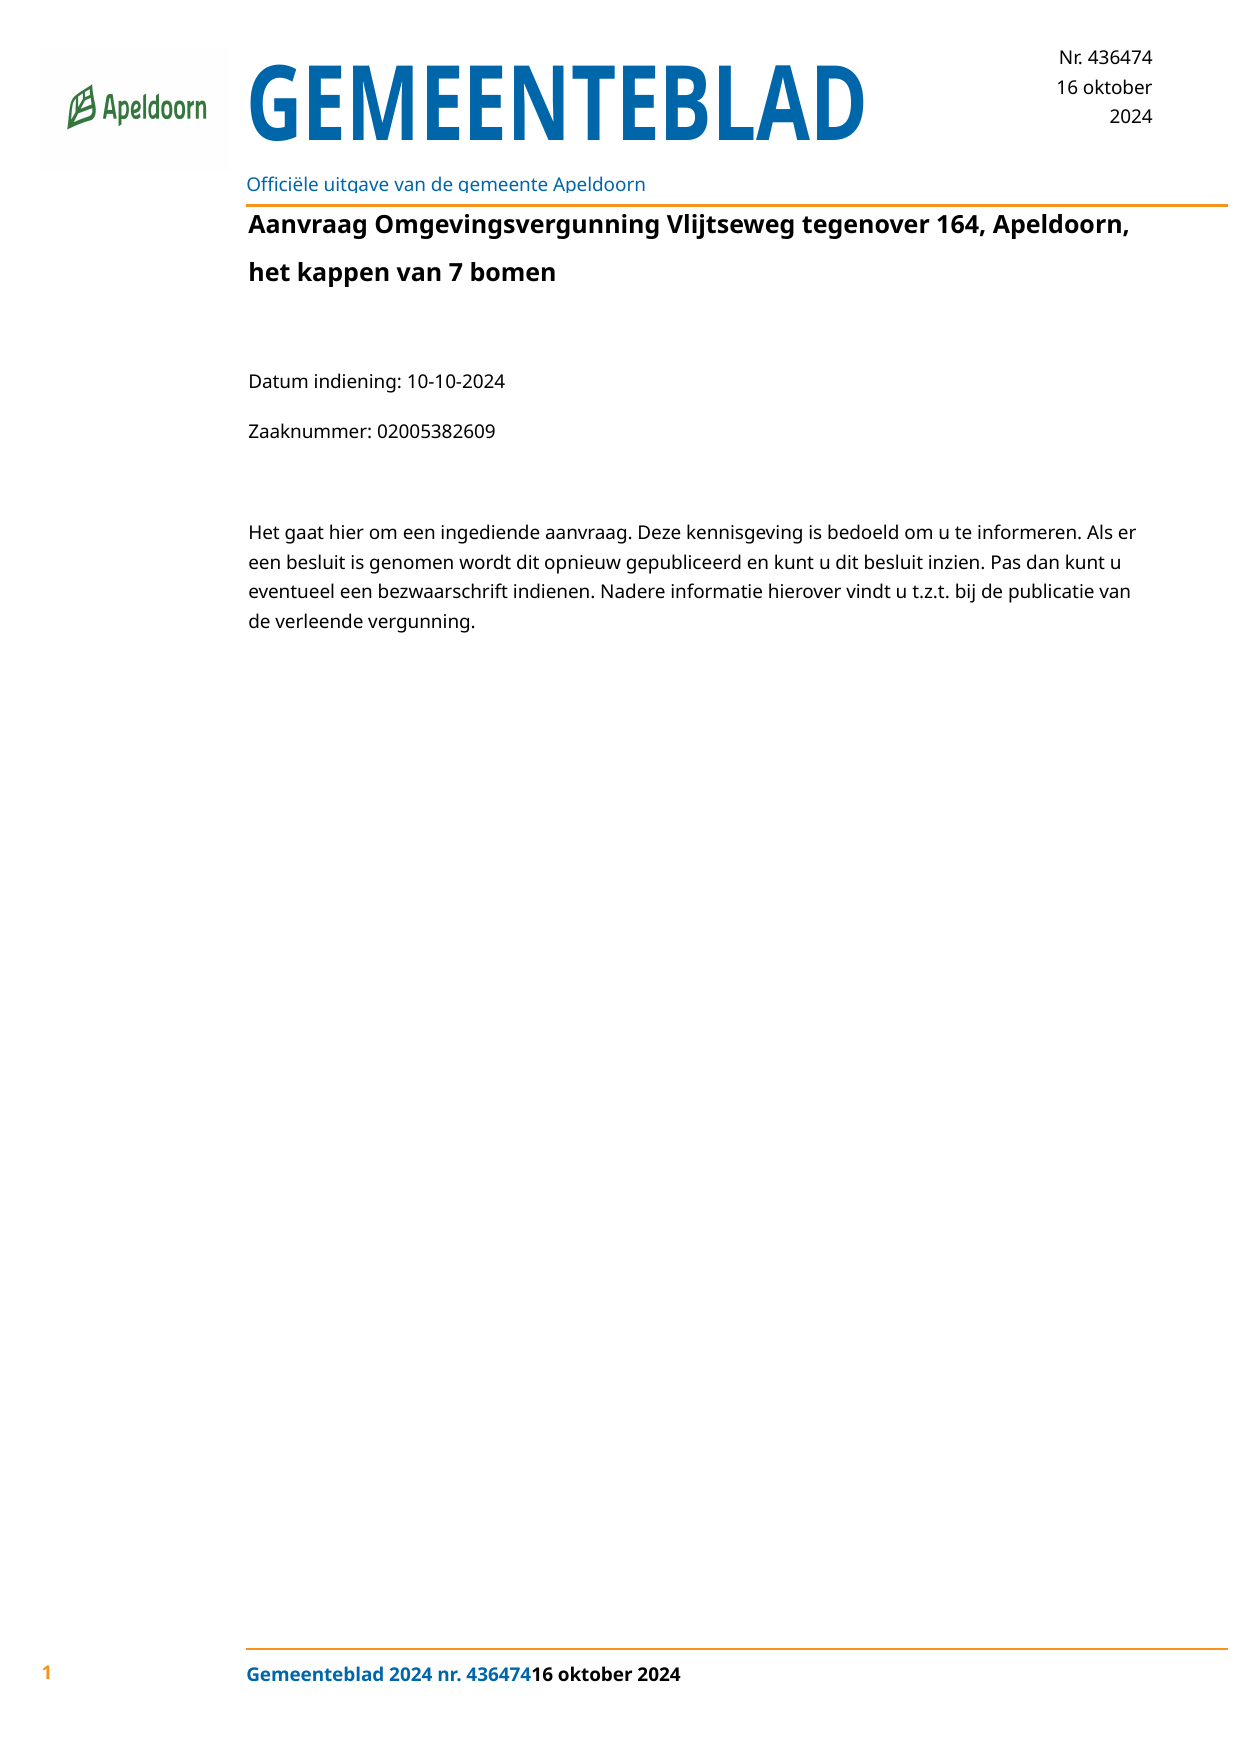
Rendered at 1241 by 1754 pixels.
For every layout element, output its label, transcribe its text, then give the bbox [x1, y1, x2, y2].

text Het gaat hier om een ingediende aanvraag. Deze kennisgeving is bedoeld om u te informeren. Als er een besluit is genomen wordt dit opnieuw gepubliceerd en kunt u dit besluit inzien. Pas dan kunt u eventueel een bezwaarschrift indienen. Nadere informatie hierover vindt u t.z.t. bij de publicatie van de verleende vergunning. [248, 519, 1152, 634]
text Datum indiening: 10-10-2024 [248, 368, 1152, 394]
text Aanvraag Omgevingsvergunning Vlijtseweg tegenover 164, Apeldoorn, het kappen van 7 bomen [248, 207, 1152, 288]
picture [41, 47, 231, 172]
text Zaaknummer: 02005382609 [248, 419, 1152, 444]
